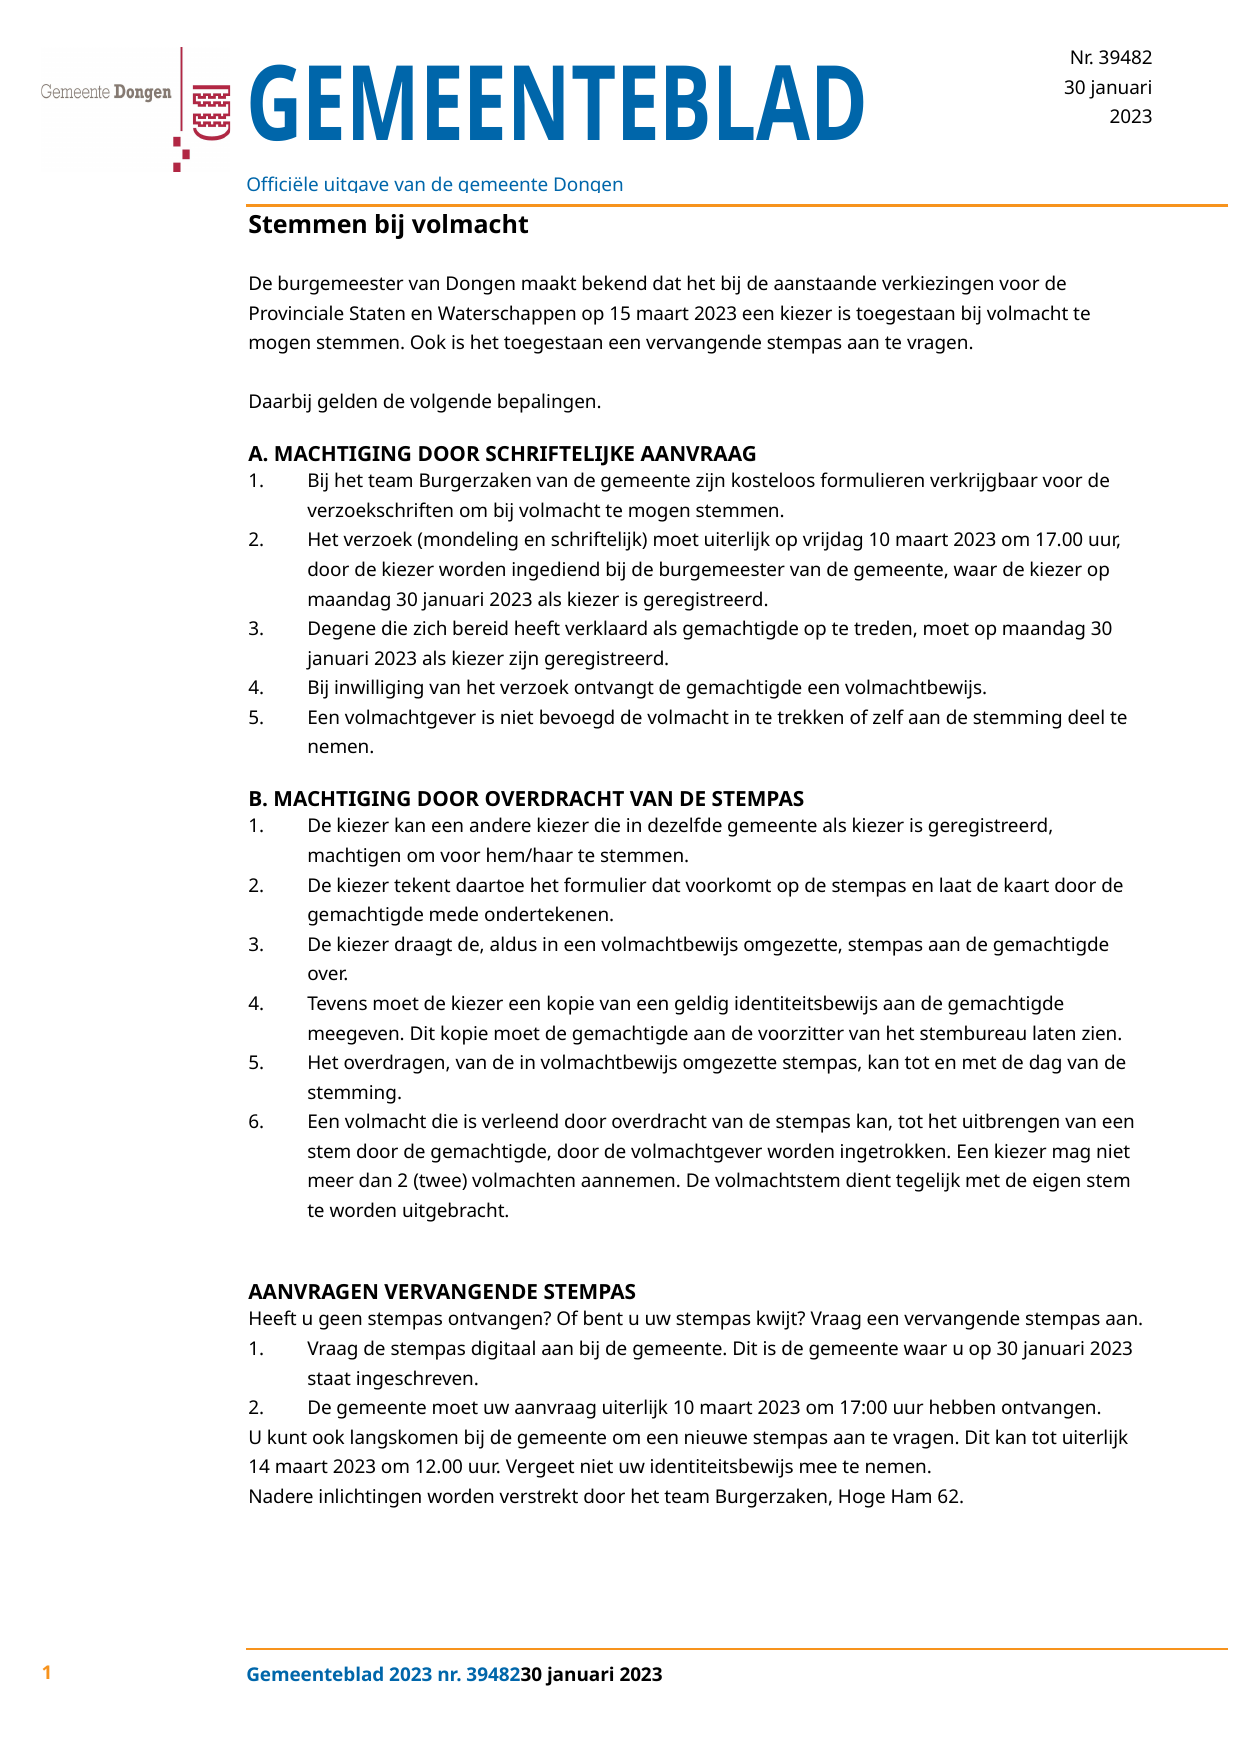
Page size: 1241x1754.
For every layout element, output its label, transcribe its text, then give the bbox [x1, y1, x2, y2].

list Het overdragen, van de in volmachtbewijs omgezette stempas, kan tot en met de dag van de stemming. [248, 1049, 1152, 1104]
list De kiezer tekent daartoe het formulier dat voorkomt op de stempas en laat de kaart door de gemachtigde mede ondertekenen. [248, 872, 1152, 927]
text A. MACHTIGING DOOR SCHRIFTELIJKE AANVRAAG [248, 439, 1152, 467]
text AANVRAGEN VERVANGENDE STEMPAS [248, 1277, 1152, 1306]
list Vraag de stempas digitaal aan bij de gemeente. Dit is de gemeente waar u op 30 januari 2023 staat ingeschreven. [248, 1335, 1152, 1391]
text B. MACHTIGING DOOR OVERDRACHT VAN DE STEMPAS [248, 784, 1152, 813]
list De kiezer draagt de, aldus in een volmachtbewijs omgezette, stempas aan de gemachtigde over. [248, 931, 1152, 986]
picture [41, 47, 231, 172]
list Bij inwilliging van het verzoek ontvangt de gemachtigde een volmachtbewijs. [248, 674, 1152, 700]
text Nadere inlichtingen worden verstrekt door het team Burgerzaken, Hoge Ham 62. [248, 1483, 1152, 1509]
text De burgemeester van Dongen maakt bekend dat het bij de aanstaande verkiezingen voor de Provinciale Staten en Waterschappen op 15 maart 2023 een kiezer is toegestaan bij volmacht te mogen stemmen. Ook is het toegestaan een vervangende stempas aan te vragen. [248, 270, 1152, 355]
list De kiezer kan een andere kiezer die in dezelfde gemeente als kiezer is geregistreerd, machtigen om voor hem/haar te stemmen. [248, 813, 1152, 868]
list Tevens moet de kiezer een kopie van een geldig identiteitsbewijs aan de gemachtigde meegeven. Dit kopie moet de gemachtigde aan de voorzitter van het stembureau laten zien. [248, 990, 1152, 1045]
text U kunt ook langskomen bij de gemeente om een nieuwe stempas aan te vragen. Dit kan tot uiterlijk 14 maart 2023 om 12.00 uur. Vergeet niet uw identiteitsbewijs mee te nemen. [248, 1424, 1152, 1479]
text Daarbij gelden de volgende bepalingen. [248, 389, 1152, 414]
list Bij het team Burgerzaken van de gemeente zijn kosteloos formulieren verkrijgbaar voor de verzoekschriften om bij volmacht te mogen stemmen. [248, 467, 1152, 523]
list Een volmachtgever is niet bevoegd de volmacht in te trekken of zelf aan de stemming deel te nemen. [248, 704, 1152, 759]
text Heeft u geen stempas ontvangen? Of bent u uw stempas kwijt? Vraag een vervangende stempas aan. [248, 1306, 1152, 1331]
text Stemmen bij volmacht [248, 207, 1152, 241]
list Het verzoek (mondeling en schriftelijk) moet uiterlijk op vrijdag 10 maart 2023 om 17.00 uur, door de kiezer worden ingediend bij de burgemeester van de gemeente, waar de kiezer op maandag 30 januari 2023 als kiezer is geregistreerd. [248, 527, 1152, 612]
list De gemeente moet uw aanvraag uiterlijk 10 maart 2023 om 17:00 uur hebben ontvangen. [248, 1394, 1152, 1420]
list Een volmacht die is verleend door overdracht van de stempas kan, tot het uitbrengen van een stem door de gemachtigde, door de volmachtgever worden ingetrokken. Een kiezer mag niet meer dan 2 (twee) volmachten aannemen. De volmachtstem dient tegelijk met de eigen stem te worden uitgebracht. [248, 1108, 1152, 1223]
list Degene die zich bereid heeft verklaard als gemachtigde op te treden, moet op maandag 30 januari 2023 als kiezer zijn geregistreerd. [248, 615, 1152, 671]
